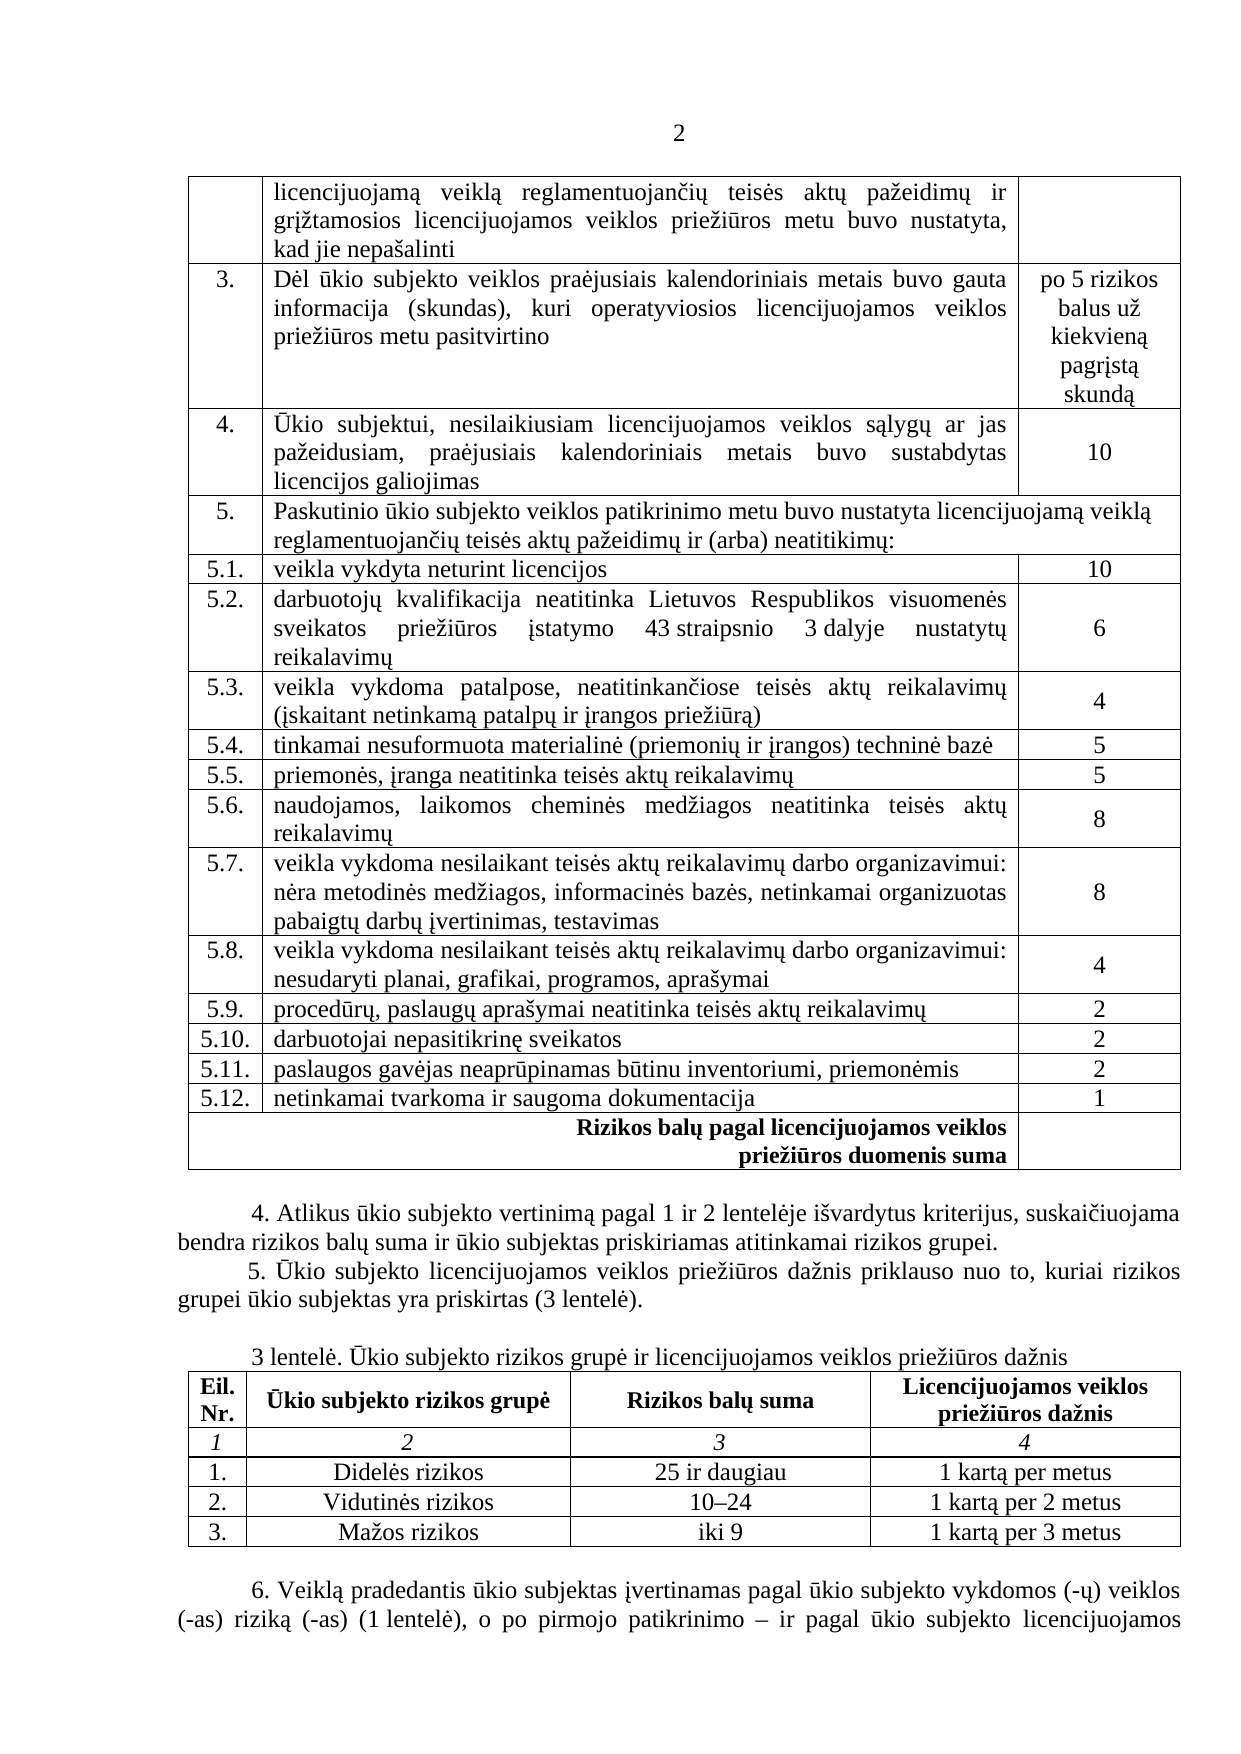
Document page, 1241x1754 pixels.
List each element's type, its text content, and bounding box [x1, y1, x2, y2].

table_cell Vidutinės rizikos [247, 1487, 570, 1516]
table_cell veikla vykdoma nesilaikant teisės aktų reikalavimų darbo organizavimui: nėra metodinės medžiagos, informacinės bazės, netinkamai organizuotas pabaigtų darbų įvertinimas, testavimas [263, 848, 1018, 934]
table_header Eil. Nr. [189, 1372, 246, 1427]
table_cell 10–24 [571, 1487, 870, 1516]
table_cell 2 [1019, 994, 1180, 1023]
table_cell 5.12. [189, 1084, 262, 1112]
table_cell 2 [247, 1428, 570, 1456]
table_cell 5.7. [189, 848, 262, 934]
table_cell 5.1. [189, 555, 262, 583]
table_cell 5.8. [189, 936, 262, 993]
table_cell 25 ir daugiau [571, 1458, 870, 1486]
table_header Ūkio subjekto rizikos grupė [247, 1372, 570, 1427]
table_cell 5.10. [189, 1024, 262, 1053]
table_cell 3. [189, 1517, 246, 1546]
table_cell 1 kartą per metus [871, 1458, 1180, 1486]
table_cell priemonės, įranga neatitinka teisės aktų reikalavimų [263, 760, 1018, 789]
text 6. Veiklą pradedantis ūkio subjektas įvertinamas pagal ūkio subjekto vykdomos (-ų) veiklos (-as) riziką (-as) (1 lentelė), o po pirmojo patikrinimo – ir pagal ūkio subjekto licencijuojamos [177, 1576, 1181, 1633]
table_cell 5. [189, 496, 262, 553]
table_cell procedūrų, paslaugų aprašymai neatitinka teisės aktų reikalavimų [263, 994, 1018, 1023]
table_cell 5 [1019, 760, 1180, 789]
table_cell [189, 177, 262, 263]
table_cell 2 [1019, 1054, 1180, 1082]
table_cell netinkamai tvarkoma ir saugoma dokumentacija [263, 1084, 1018, 1112]
table_cell 1 [1019, 1084, 1180, 1112]
table_cell 2. [189, 1487, 246, 1516]
table_cell 4 [1019, 672, 1180, 729]
table_cell Rizikos balų pagal licencijuojamos veiklos priežiūros duomenis suma [189, 1113, 1018, 1168]
table_cell 1 kartą per 2 metus [871, 1487, 1180, 1516]
table_cell darbuotojų kvalifikacija neatitinka Lietuvos Respublikos visuomenės sveikatos priežiūros įstatymo 43 straipsnio 3 dalyje nustatytų reikalavimų [263, 584, 1018, 671]
table_cell darbuotojai nepasitikrinę sveikatos [263, 1024, 1018, 1053]
table_cell Didelės rizikos [247, 1458, 570, 1486]
table_cell 1 [189, 1428, 246, 1456]
table_cell Paskutinio ūkio subjekto veiklos patikrinimo metu buvo nustatyta licencijuojamą veiklą reglamentuojančių teisės aktų pažeidimų ir (arba) neatitikimų: [263, 496, 1180, 553]
table_cell 10 [1019, 555, 1180, 583]
table_cell Mažos rizikos [247, 1517, 570, 1546]
table_cell 3. [189, 264, 262, 408]
text 5. Ūkio subjekto licencijuojamos veiklos priežiūros dažnis priklauso nuo to, kuriai rizikos grupei ūkio subjektas yra priskirtas (3 lentelė). [177, 1256, 1181, 1313]
table_cell veikla vykdoma nesilaikant teisės aktų reikalavimų darbo organizavimui: nesudaryti planai, grafikai, programos, aprašymai [263, 936, 1018, 993]
table_cell naudojamos, laikomos cheminės medžiagos neatitinka teisės aktų reikalavimų [263, 790, 1018, 847]
table_cell veikla vykdoma patalpose, neatitinkančiose teisės aktų reikalavimų (įskaitant netinkamą patalpų ir įrangos priežiūrą) [263, 672, 1018, 729]
text 4. Atlikus ūkio subjekto vertinimą pagal 1 ir 2 lentelėje išvardytus kriterijus, suskaičiuojama bendra rizikos balų suma ir ūkio subjektas priskiriamas atitinkamai rizikos grupei. [177, 1198, 1181, 1256]
table_cell 1. [189, 1458, 246, 1486]
table_cell 4 [1019, 936, 1180, 993]
table_cell po 5 rizikos balus už kiekvieną pagrįstą skundą [1019, 264, 1180, 408]
table_cell 8 [1019, 790, 1180, 847]
table_cell Dėl ūkio subjekto veiklos praėjusiais kalendoriniais metais buvo gauta informacija (skundas), kuri operatyviosios licencijuojamos veiklos priežiūros metu pasitvirtino [263, 264, 1018, 408]
table_cell 5.6. [189, 790, 262, 847]
table_cell paslaugos gavėjas neaprūpinamas būtinu inventoriumi, priemonėmis [263, 1054, 1018, 1082]
table_cell 6 [1019, 584, 1180, 671]
table_header Rizikos balų suma [571, 1372, 870, 1427]
table_cell 5.2. [189, 584, 262, 671]
table_cell iki 9 [571, 1517, 870, 1546]
table_cell licencijuojamą veiklą reglamentuojančių teisės aktų pažeidimų ir grįžtamosios licencijuojamos veiklos priežiūros metu buvo nustatyta, kad jie nepašalinti [263, 177, 1018, 263]
table_cell 5.4. [189, 730, 262, 759]
table_cell 4 [871, 1428, 1180, 1456]
table_cell tinkamai nesuformuota materialinė (priemonių ir įrangos) techninė bazė [263, 730, 1018, 759]
table_cell 5.5. [189, 760, 262, 789]
table_cell 2 [1019, 1024, 1180, 1053]
table_cell 5.3. [189, 672, 262, 729]
table_cell [1019, 177, 1180, 263]
table_cell [1019, 1113, 1180, 1168]
table_header Licencijuojamos veiklos priežiūros dažnis [871, 1372, 1180, 1427]
table_cell 4. [189, 409, 262, 495]
table_cell 5.11. [189, 1054, 262, 1082]
table_cell 10 [1019, 409, 1180, 495]
table_cell 3 [571, 1428, 870, 1456]
table_cell 5 [1019, 730, 1180, 759]
table_cell 8 [1019, 848, 1180, 934]
table_cell 5.9. [189, 994, 262, 1023]
table_cell 1 kartą per 3 metus [871, 1517, 1180, 1546]
table_cell Ūkio subjektui, nesilaikiusiam licencijuojamos veiklos sąlygų ar jas pažeidusiam, praėjusiais kalendoriniais metais buvo sustabdytas licencijos galiojimas [263, 409, 1018, 495]
text 3 lentelė. Ūkio subjekto rizikos grupė ir licencijuojamos veiklos priežiūros dažnis [251, 1342, 1181, 1371]
table_cell veikla vykdyta neturint licencijos [263, 555, 1018, 583]
